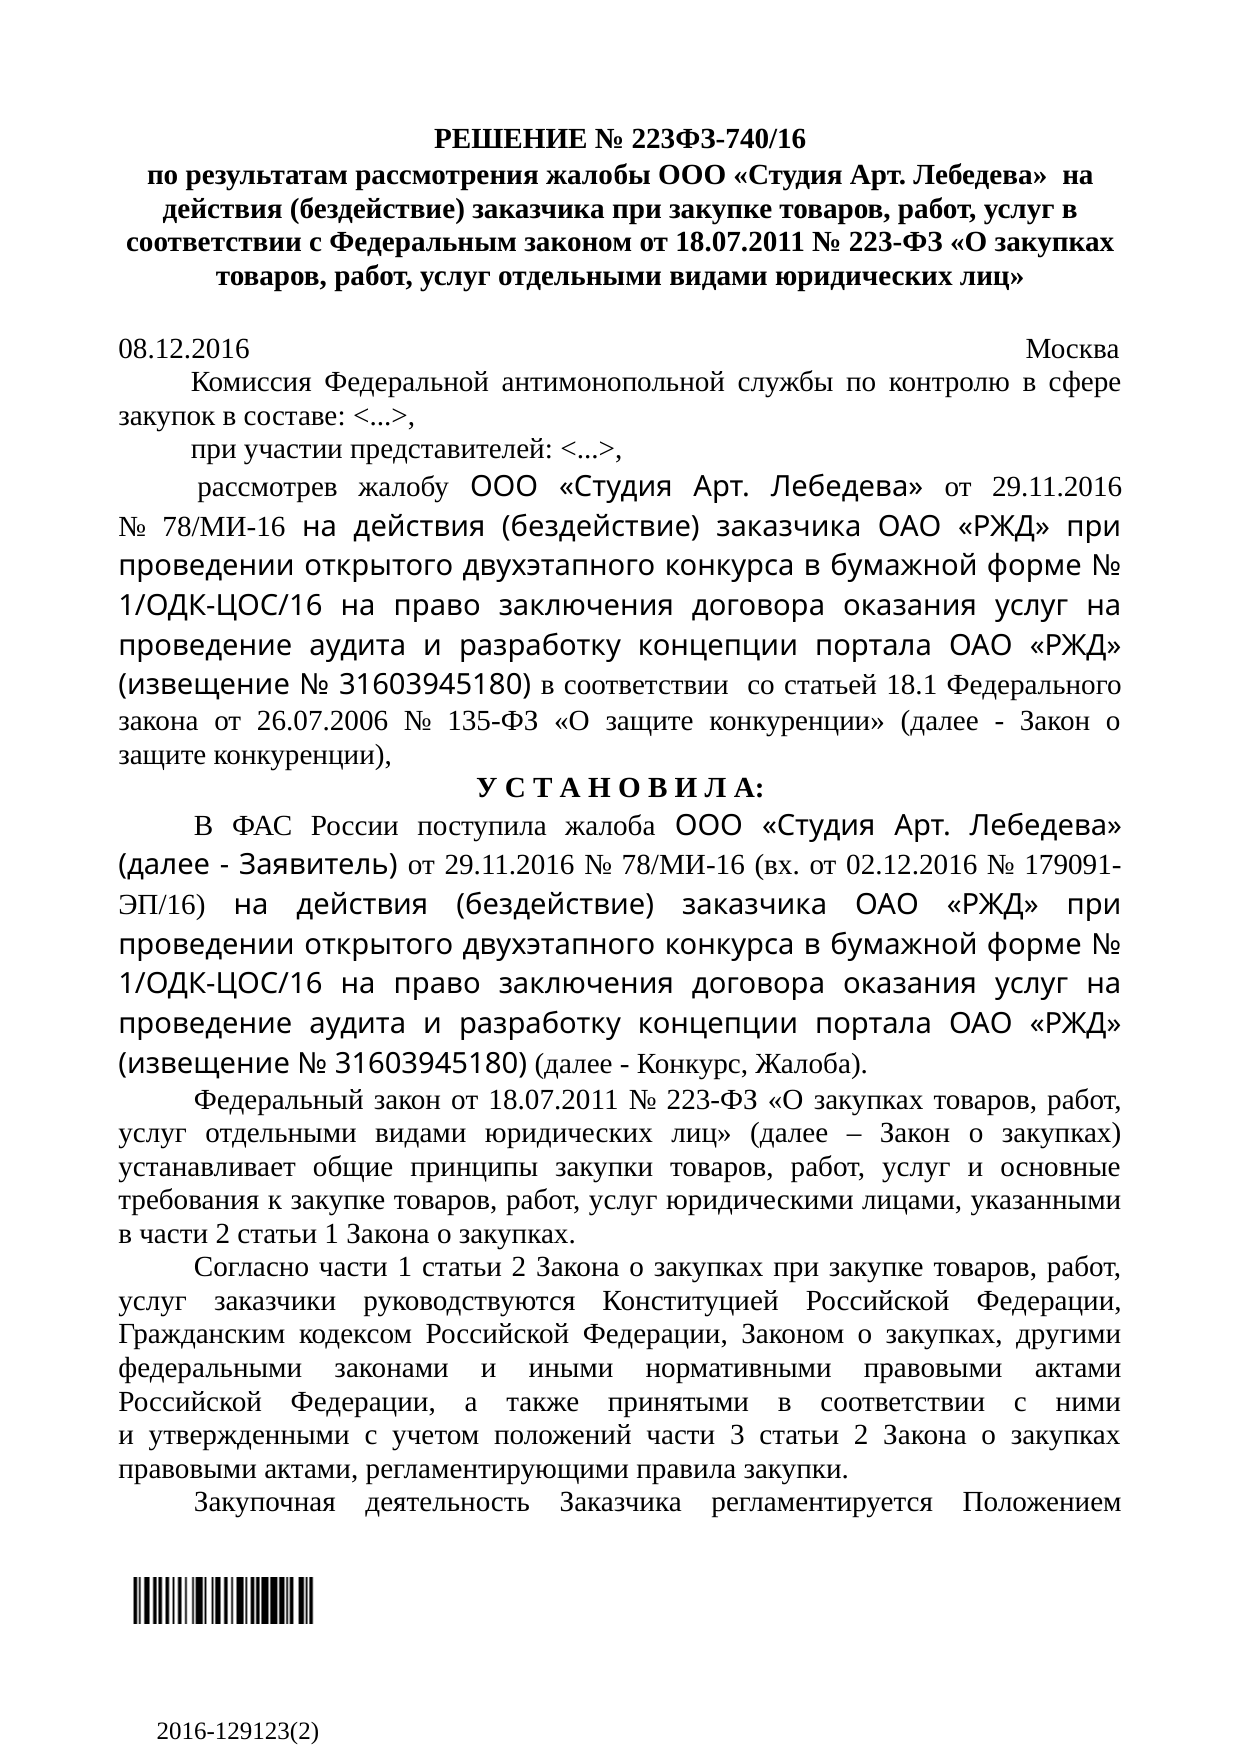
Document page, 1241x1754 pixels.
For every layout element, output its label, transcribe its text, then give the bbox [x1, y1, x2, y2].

text В ФАС России поступила жалоба ООО «Студия Арт. Лебедева» (далее - Заявитель) от 29.11.2016 № 78/МИ-16 (вх. от 02.12.2016 № 179091-ЭП/16) на действия (бездействие) заказчика ОАО «РЖД» при проведении открытого двухэтапного конкурса в бумажной форме № 1/ОДК-ЦОС/16 на право заключения договора оказания услуг на проведение аудита и разработку концепции портала ОАО «РЖД» (извещение № 31603945180) (далее - Конкурс, Жалоба). [118, 804, 1122, 1082]
text рассмотрев жалобу ООО «Студия Арт. Лебедева» от 29.11.2016 № 78/МИ-16 на действия (бездействие) заказчика ОАО «РЖД» при проведении открытого двухэтапного конкурса в бумажной форме № 1/ОДК-ЦОС/16 на право заключения договора оказания услуг на проведение аудита и разработку концепции портала ОАО «РЖД» (извещение № 31603945180) в соответствии со статьей 18.1 Федерального закона от 26.07.2006 № 135-ФЗ «О защите конкуренции» (далее - Закон о защите конкуренции), [118, 465, 1122, 770]
text Закупочная деятельность Заказчика регламентируется Положением [118, 1484, 1122, 1518]
text при участии представителей: <...>, [118, 432, 1122, 465]
text Согласно части 1 статьи 2 Закона о закупках при закупке товаров, работ, услуг заказчики руководствуются Конституцией Российской Федерации, Гражданским кодексом Российской Федерации, Законом о закупках, другими федеральными законами и иными нормативными правовыми актами Российской Федерации, а также принятыми в соответствии с ними и утвержденными с учетом положений части 3 статьи 2 Закона о закупках правовыми актами, регламентирующими правила закупки. [118, 1249, 1122, 1484]
text Федеральный закон от 18.07.2011 № 223-ФЗ «О закупках товаров, работ, услуг отдельными видами юридических лиц» (далее – Закон о закупках) устанавливает общие принципы закупки товаров, работ, услуг и основные требования к закупке товаров, работ, услуг юридическими лицами, указанными в части 2 статьи 1 Закона о закупках. [118, 1082, 1122, 1249]
text У С Т А Н О В И Л А: [118, 770, 1122, 804]
text 08.12.2016 Москва [118, 331, 1122, 364]
picture [118, 1577, 331, 1624]
text Комиссия Федеральной антимонопольной службы по контролю в сфере закупок в составе: <...>, [118, 364, 1122, 432]
text по результатам рассмотрения жалобы ООО «Студия Арт. Лебедева» на действия (бездействие) заказчика при закупке товаров, работ, услуг в соответствии с Федеральным законом от 18.07.2011 № 223-ФЗ «О закупках товаров, работ, услуг отдельными видами юридических лиц» [118, 157, 1122, 292]
text РЕШЕНИЕ № 223ФЗ-740/16 [118, 121, 1122, 154]
